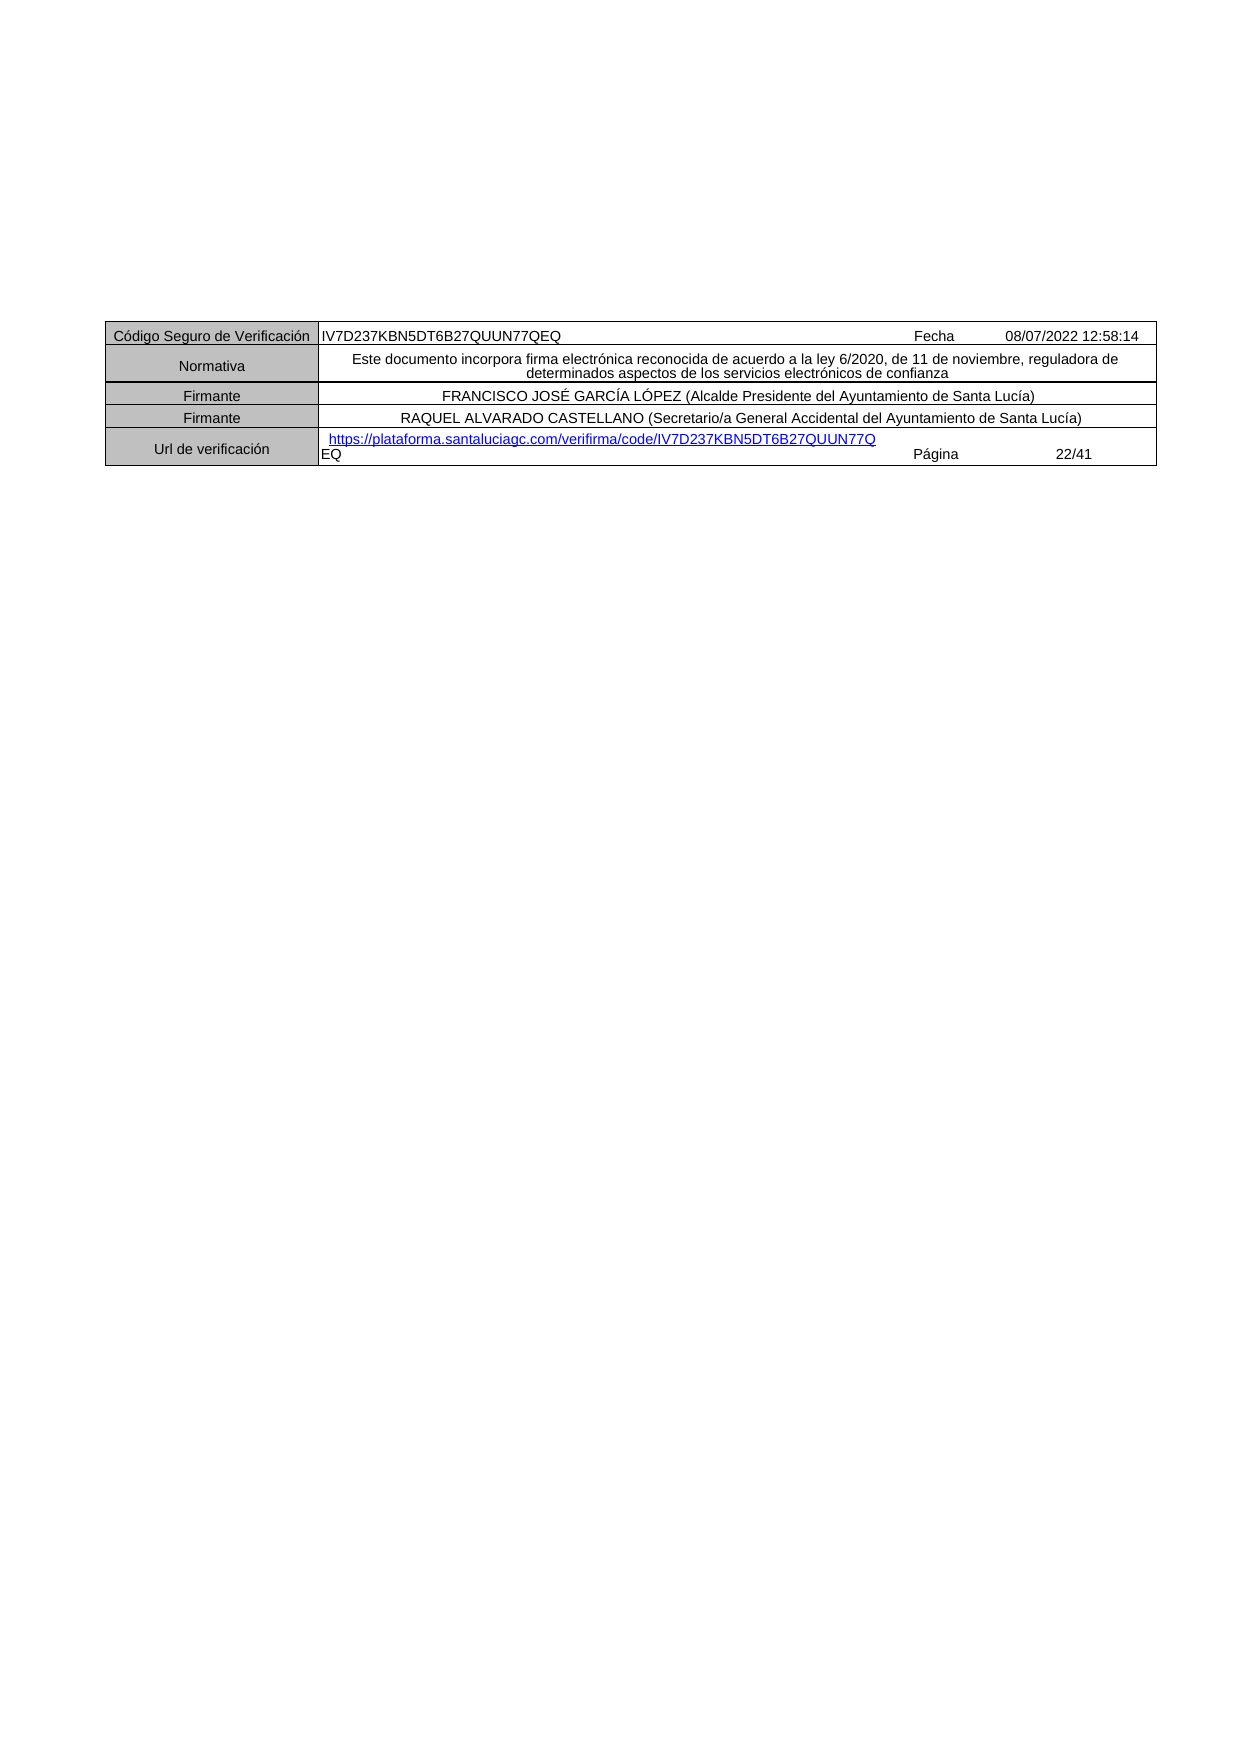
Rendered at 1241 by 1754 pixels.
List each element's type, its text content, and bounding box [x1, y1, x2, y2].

table_cell Url de verificación [106, 428, 318, 465]
table_cell RAQUEL ALVARADO CASTELLANO (Secretario/a General Accidental del Ayuntamiento de Santa Lucía) [319, 405, 1156, 427]
table_cell Este documento incorpora firma electrónica reconocida de acuerdo a la ley 6/2020, de 11 de noviembre, reguladora de determinados aspectos de los servicios electrónicos de confianza [319, 345, 1156, 381]
table_header Código Seguro de Verificación [106, 322, 318, 344]
table_cell Firmante [106, 383, 318, 404]
table_cell Firmante [106, 405, 318, 427]
table_cell FRANCISCO JOSÉ GARCÍA LÓPEZ (Alcalde Presidente del Ayuntamiento de Santa Lucía) [319, 383, 1156, 404]
table_header IV7D237KBN5DT6B27QUUN77QEQ Fecha 08/07/2022 12:58:14 [319, 322, 1156, 344]
table_cell Normativa [106, 345, 318, 381]
table_cell https://plataforma.santaluciagc.com/verifirma/code/IV7D237KBN5DT6B27QUUN77Q EQ Página 22/41 [319, 428, 1156, 465]
